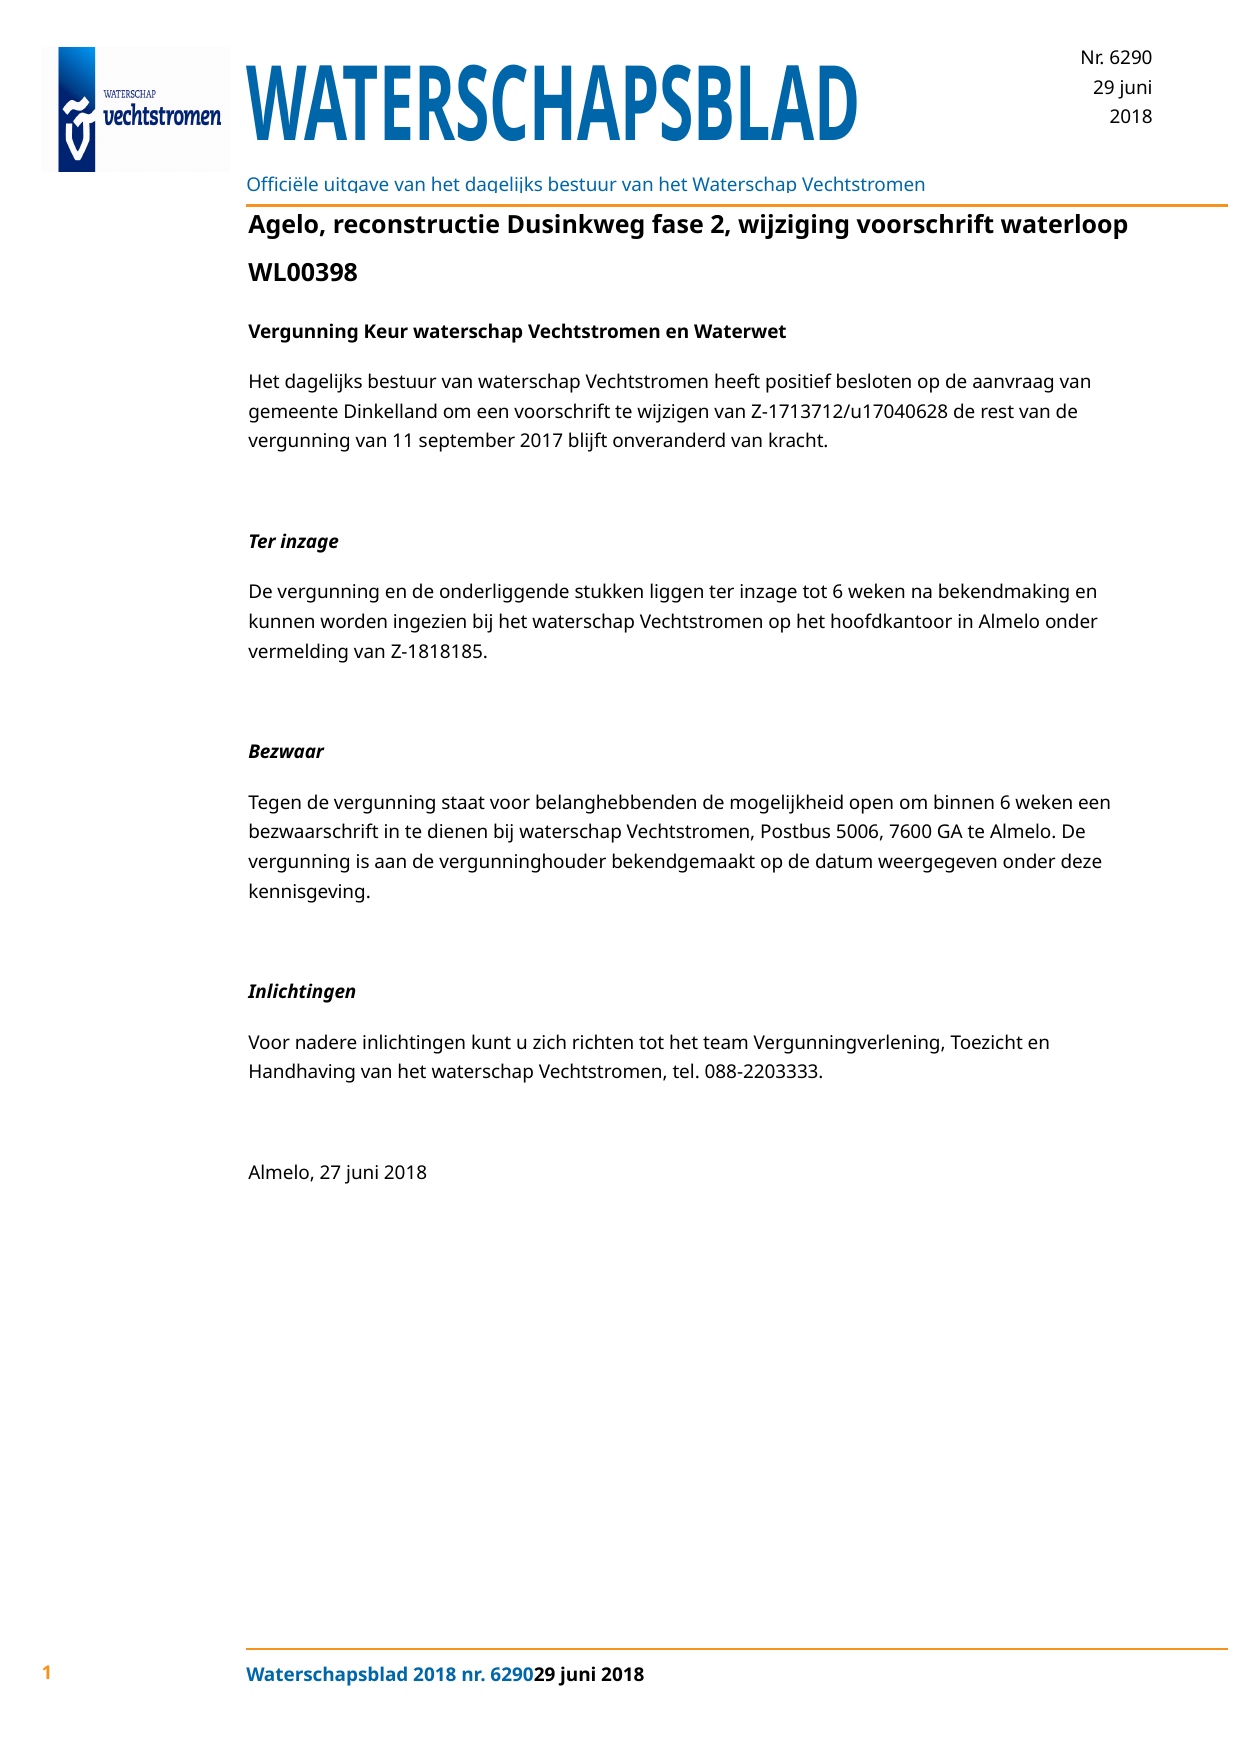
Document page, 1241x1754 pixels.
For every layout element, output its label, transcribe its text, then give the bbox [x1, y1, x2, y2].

text Tegen de vergunning staat voor belanghebbenden de mogelijkheid open om binnen 6 weken een bezwaarschrift in te dienen bij waterschap Vechtstromen, Postbus 5006, 7600 GA te Almelo. De vergunning is aan de vergunninghouder bekendgemaakt op de datum weergegeven onder deze kennisgeving. [248, 789, 1152, 904]
text De vergunning en de onderliggende stukken liggen ter inzage tot 6 weken na bekendmaking en kunnen worden ingezien bij het waterschap Vechtstromen op het hoofdkantoor in Almelo onder vermelding van Z-1818185. [248, 579, 1152, 664]
text Ter inzage [248, 528, 1152, 554]
text Vergunning Keur waterschap Vechtstromen en Waterwet [248, 318, 1152, 344]
text Het dagelijks bestuur van waterschap Vechtstromen heeft positief besloten op de aanvraag van gemeente Dinkelland om een voorschrift te wijzigen van Z-1713712/u17040628 de rest van de vergunning van 11 september 2017 blijft onveranderd van kracht. [248, 368, 1152, 453]
text Bezwaar [248, 739, 1152, 764]
text Agelo, reconstructie Dusinkweg fase 2, wijziging voorschrift waterloop WL00398 [248, 207, 1152, 288]
text Inlichtingen [248, 979, 1152, 1004]
picture [41, 47, 231, 172]
text Voor nadere inlichtingen kunt u zich richten tot het team Vergunningverlening, Toezicht en Handhaving van het waterschap Vechtstromen, tel. 088-2203333. [248, 1029, 1152, 1084]
text Almelo, 27 juni 2018 [248, 1159, 1152, 1185]
